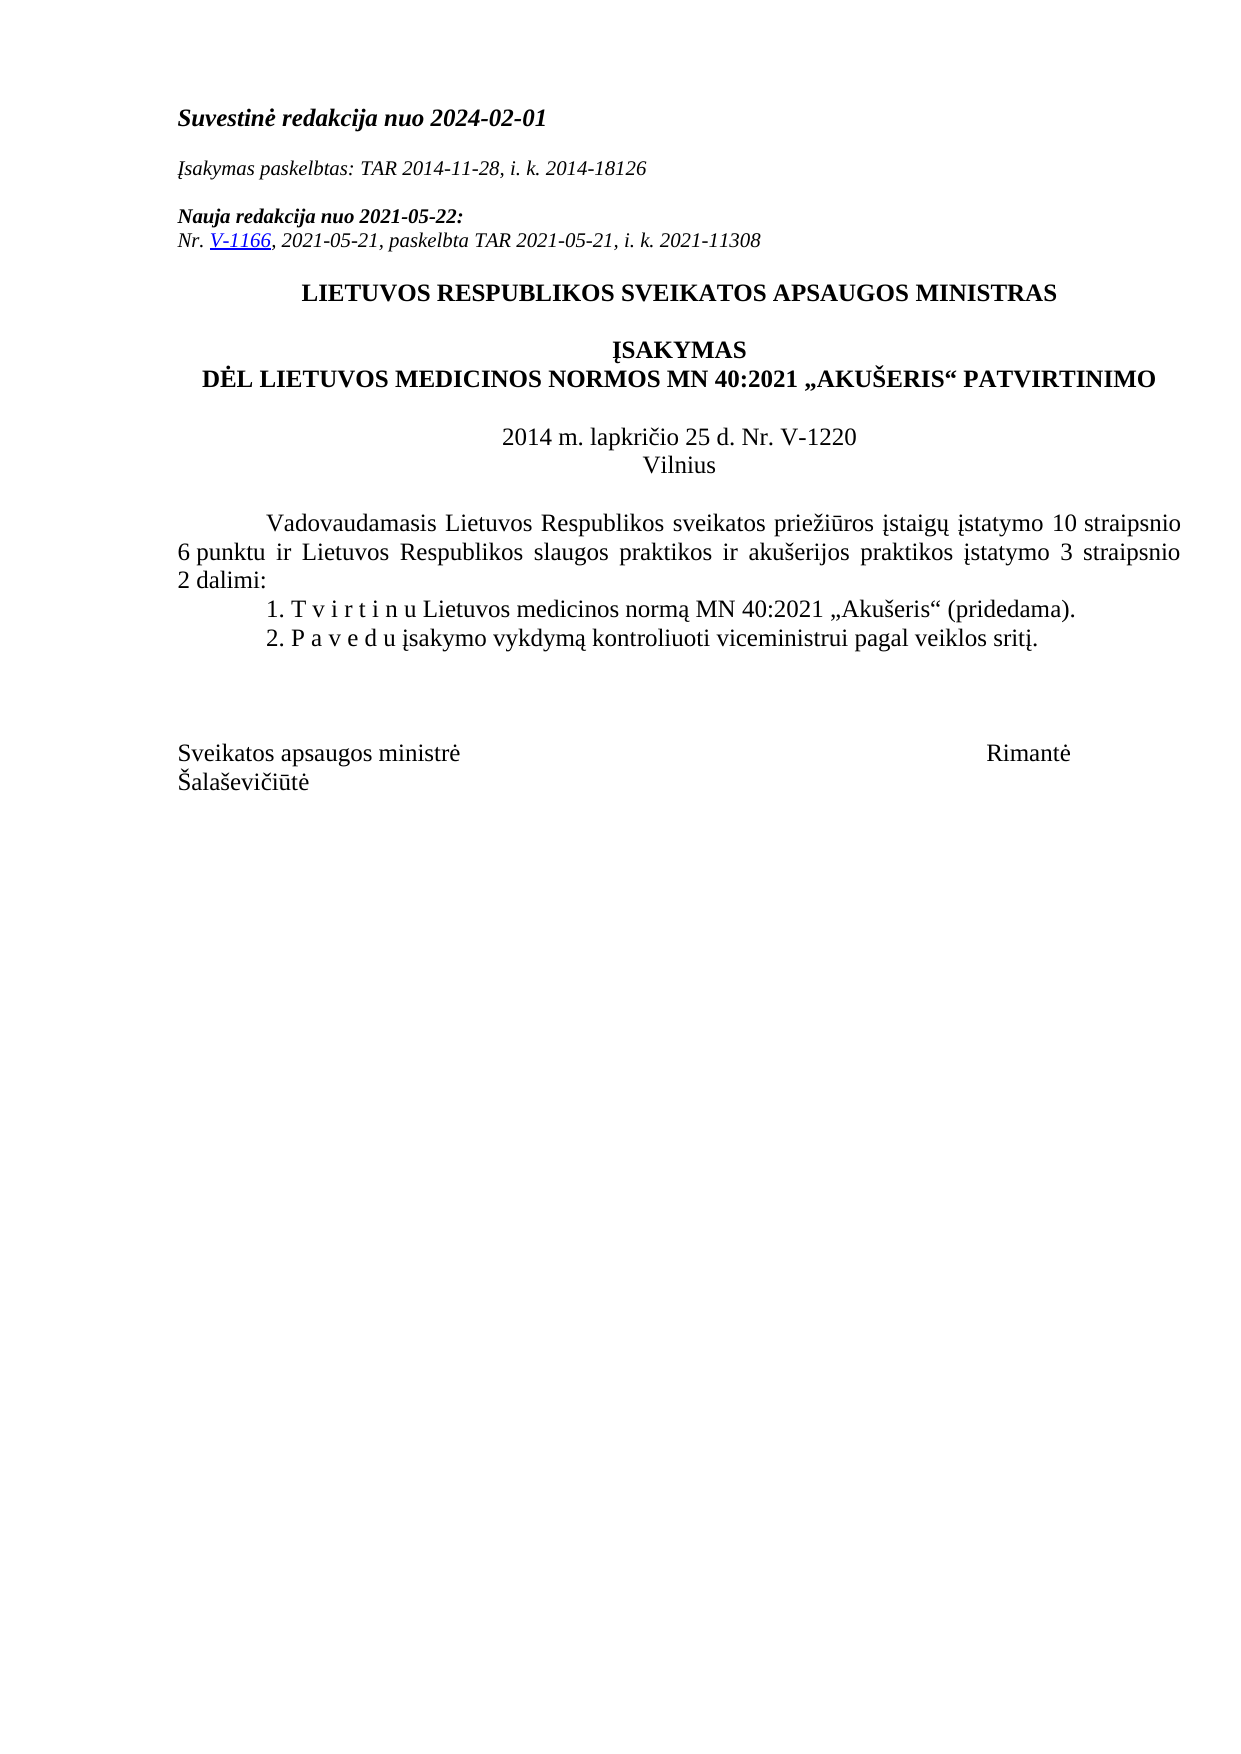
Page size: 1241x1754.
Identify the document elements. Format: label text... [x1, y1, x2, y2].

text 2014 m. lapkričio 25 d. Nr. V-1220 Vilnius [177, 422, 1181, 479]
text Suvestinė redakcija nuo 2024-02-01 [177, 103, 1181, 131]
text Įsakymas paskelbtas: TAR 2014-11-28, i. k. 2014-18126 [177, 155, 1181, 179]
text Vadovaudamasis Lietuvos Respublikos sveikatos priežiūros įstaigų įstatymo 10 straipsnio 6 punktu ir Lietuvos Respublikos slaugos praktikos ir akušerijos praktikos įstatymo 3 straipsnio 2 dalimi: [177, 508, 1181, 594]
text DĖL LIETUVOS MEDICINOS NORMOS MN 40:2021 „AKUŠERIS“ PATVIRTINIMO [177, 364, 1181, 393]
text Sveikatos apsaugos ministrė Rimantė Šalaševičiūtė [177, 738, 1181, 796]
text 1. T v i r t i n u Lietuvos medicinos normą MN 40:2021 „Akušeris“ (pridedama). [177, 594, 1181, 623]
text Nr. V-1166, 2021-05-21, paskelbta TAR 2021-05-21, i. k. 2021-11308 [177, 228, 1181, 252]
text Nauja redakcija nuo 2021-05-22: [177, 203, 1181, 228]
text 2. P a v e d u įsakymo vykdymą kontroliuoti viceministrui pagal veiklos sritį. [177, 623, 1181, 652]
text ĮSAKYMAS [177, 336, 1181, 364]
text LIETUVOS RESPUBLIKOS SVEIKATOS APSAUGOS MINISTRAS [177, 278, 1181, 307]
